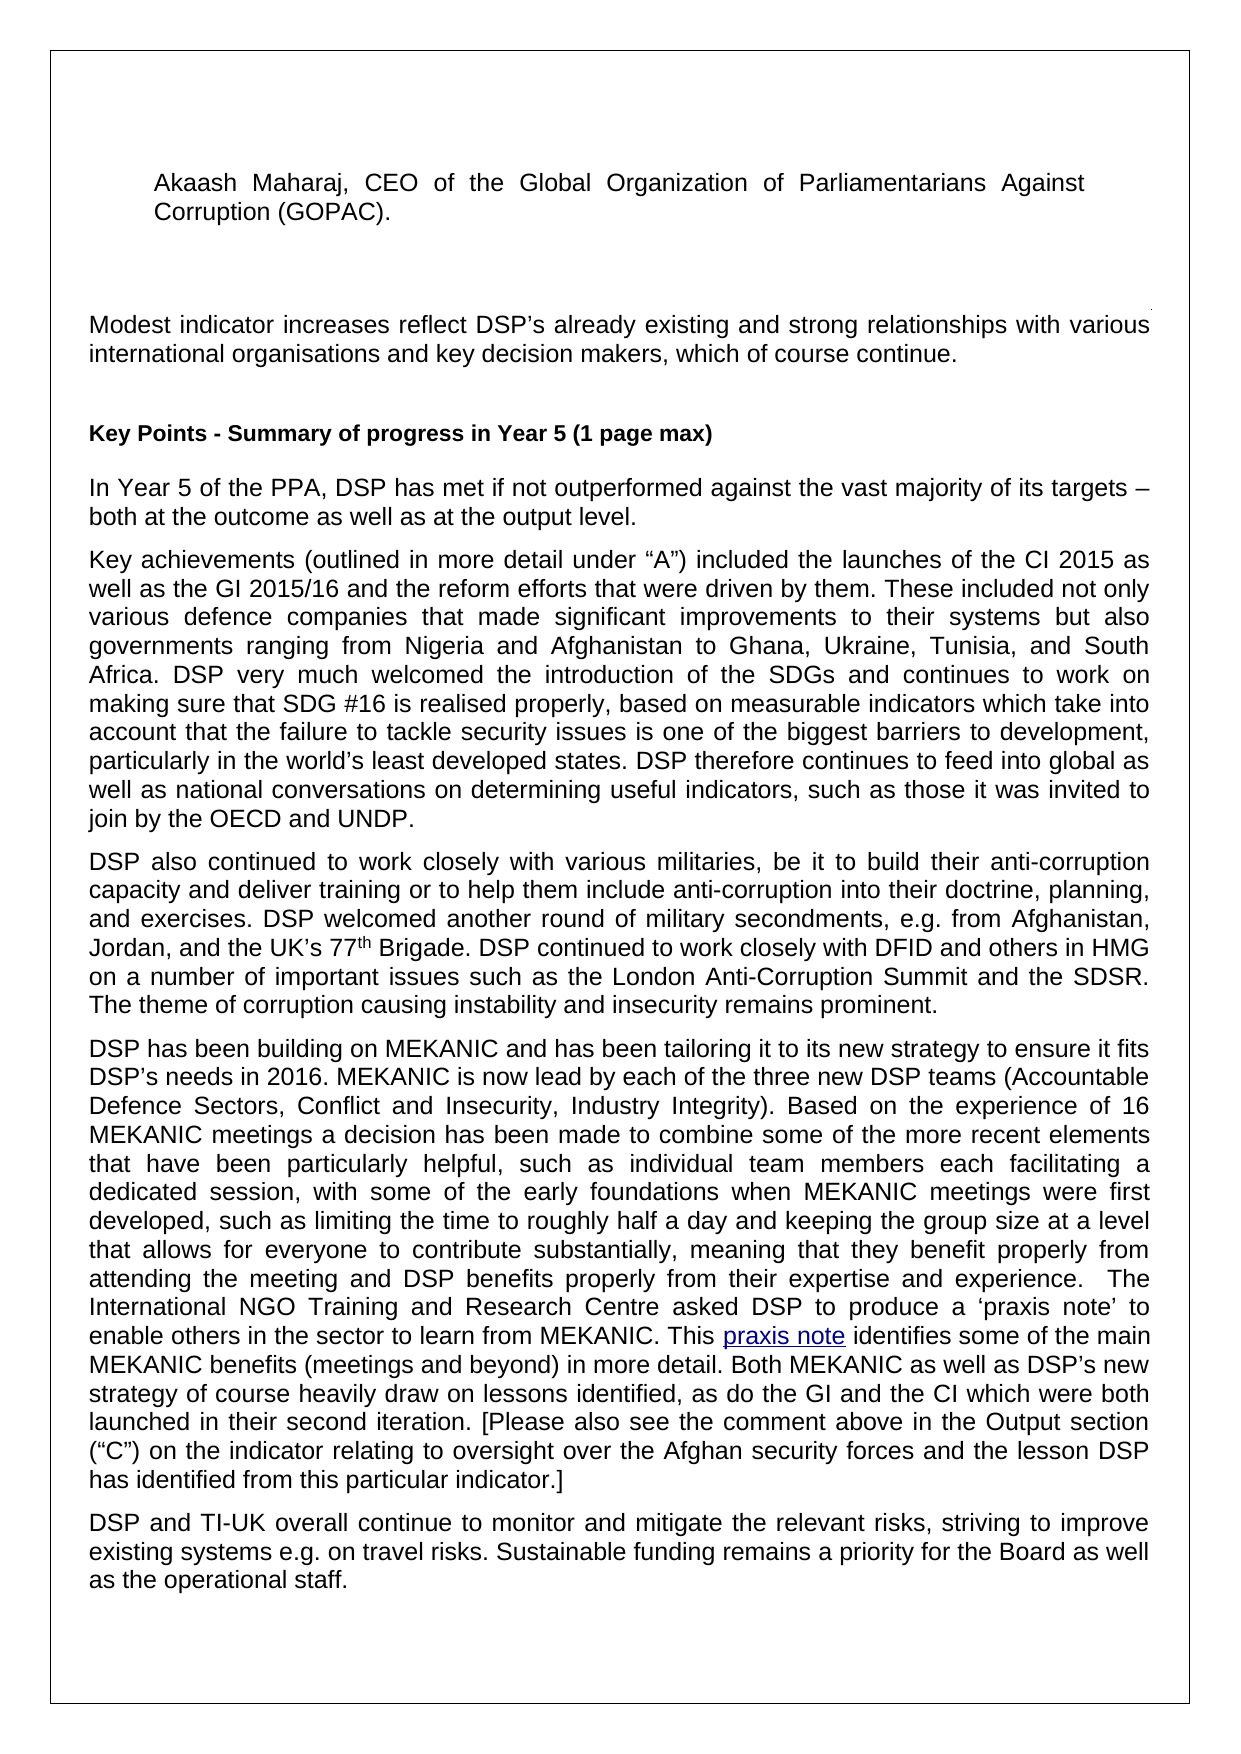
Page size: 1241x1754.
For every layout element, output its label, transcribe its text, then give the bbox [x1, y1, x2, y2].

text DSP and TI-UK overall continue to monitor and mitigate the relevant risks, striving to improve existing systems e.g. on travel risks. Sustainable funding remains a priority for the Board as well as the operational staff. [89, 1508, 1152, 1594]
text Key Points - Summary of progress in Year 5 (1 page max) [89, 420, 1152, 447]
text Key achievements (outlined in more detail under “A”) included the launches of the CI 2015 as well as the GI 2015/16 and the reform efforts that were driven by them. These included not only various defence companies that made significant improvements to their systems but also governments ranging from Nigeria and Afghanistan to Ghana, Ukraine, Tunisia, and South Africa. DSP very much welcomed the introduction of the SDGs and continues to work on making sure that SDG #16 is realised properly, based on measurable indicators which take into account that the failure to tackle security issues is one of the biggest barriers to development, particularly in the world’s least developed states. DSP therefore continues to feed into global as well as national conversations on determining useful indicators, such as those it was invited to join by the OECD and UNDP. [89, 545, 1152, 832]
text Akaash Maharaj, CEO of the Global Organization of Parliamentarians Against Corruption (GOPAC). [90, 104, 1151, 225]
text Modest indicator increases reflect DSP’s already existing and strong relationships with various international organisations and key decision makers, which of course continue. [89, 310, 1152, 367]
text DSP also continued to work closely with various militaries, be it to build their anti-corruption capacity and deliver training or to help them include anti-corruption into their doctrine, planning, and exercises. DSP welcomed another round of military secondments, e.g. from Afghanistan, Jordan, and the UK’s 77th Brigade. DSP continued to work closely with DFID and others in HMG on a number of important issues such as the London Anti-Corruption Summit and the SDSR. The theme of corruption causing instability and insecurity remains prominent. [89, 847, 1152, 1019]
text In Year 5 of the PPA, DSP has met if not outperformed against the vast majority of its targets – both at the outcome as well as at the output level. [89, 473, 1152, 530]
text DSP has been building on MEKANIC and has been tailoring it to its new strategy to ensure it fits DSP’s needs in 2016. MEKANIC is now lead by each of the three new DSP teams (Accountable Defence Sectors, Conflict and Insecurity, Industry Integrity). Based on the experience of 16 MEKANIC meetings a decision has been made to combine some of the more recent elements that have been particularly helpful, such as individual team members each facilitating a dedicated session, with some of the early foundations when MEKANIC meetings were first developed, such as limiting the time to roughly half a day and keeping the group size at a level that allows for everyone to contribute substantially, meaning that they benefit properly from attending the meeting and DSP benefits properly from their expertise and experience. The International NGO Training and Research Centre asked DSP to produce a ‘praxis note’ to enable others in the sector to learn from MEKANIC. This praxis note identifies some of the main MEKANIC benefits (meetings and beyond) in more detail. Both MEKANIC as well as DSP’s new strategy of course heavily draw on lessons identified, as do the GI and the CI which were both launched in their second iteration. [Please also see the comment above in the Output section (“C”) on the indicator relating to oversight over the Afghan security forces and the lesson DSP has identified from this particular indicator.] [89, 1033, 1152, 1493]
